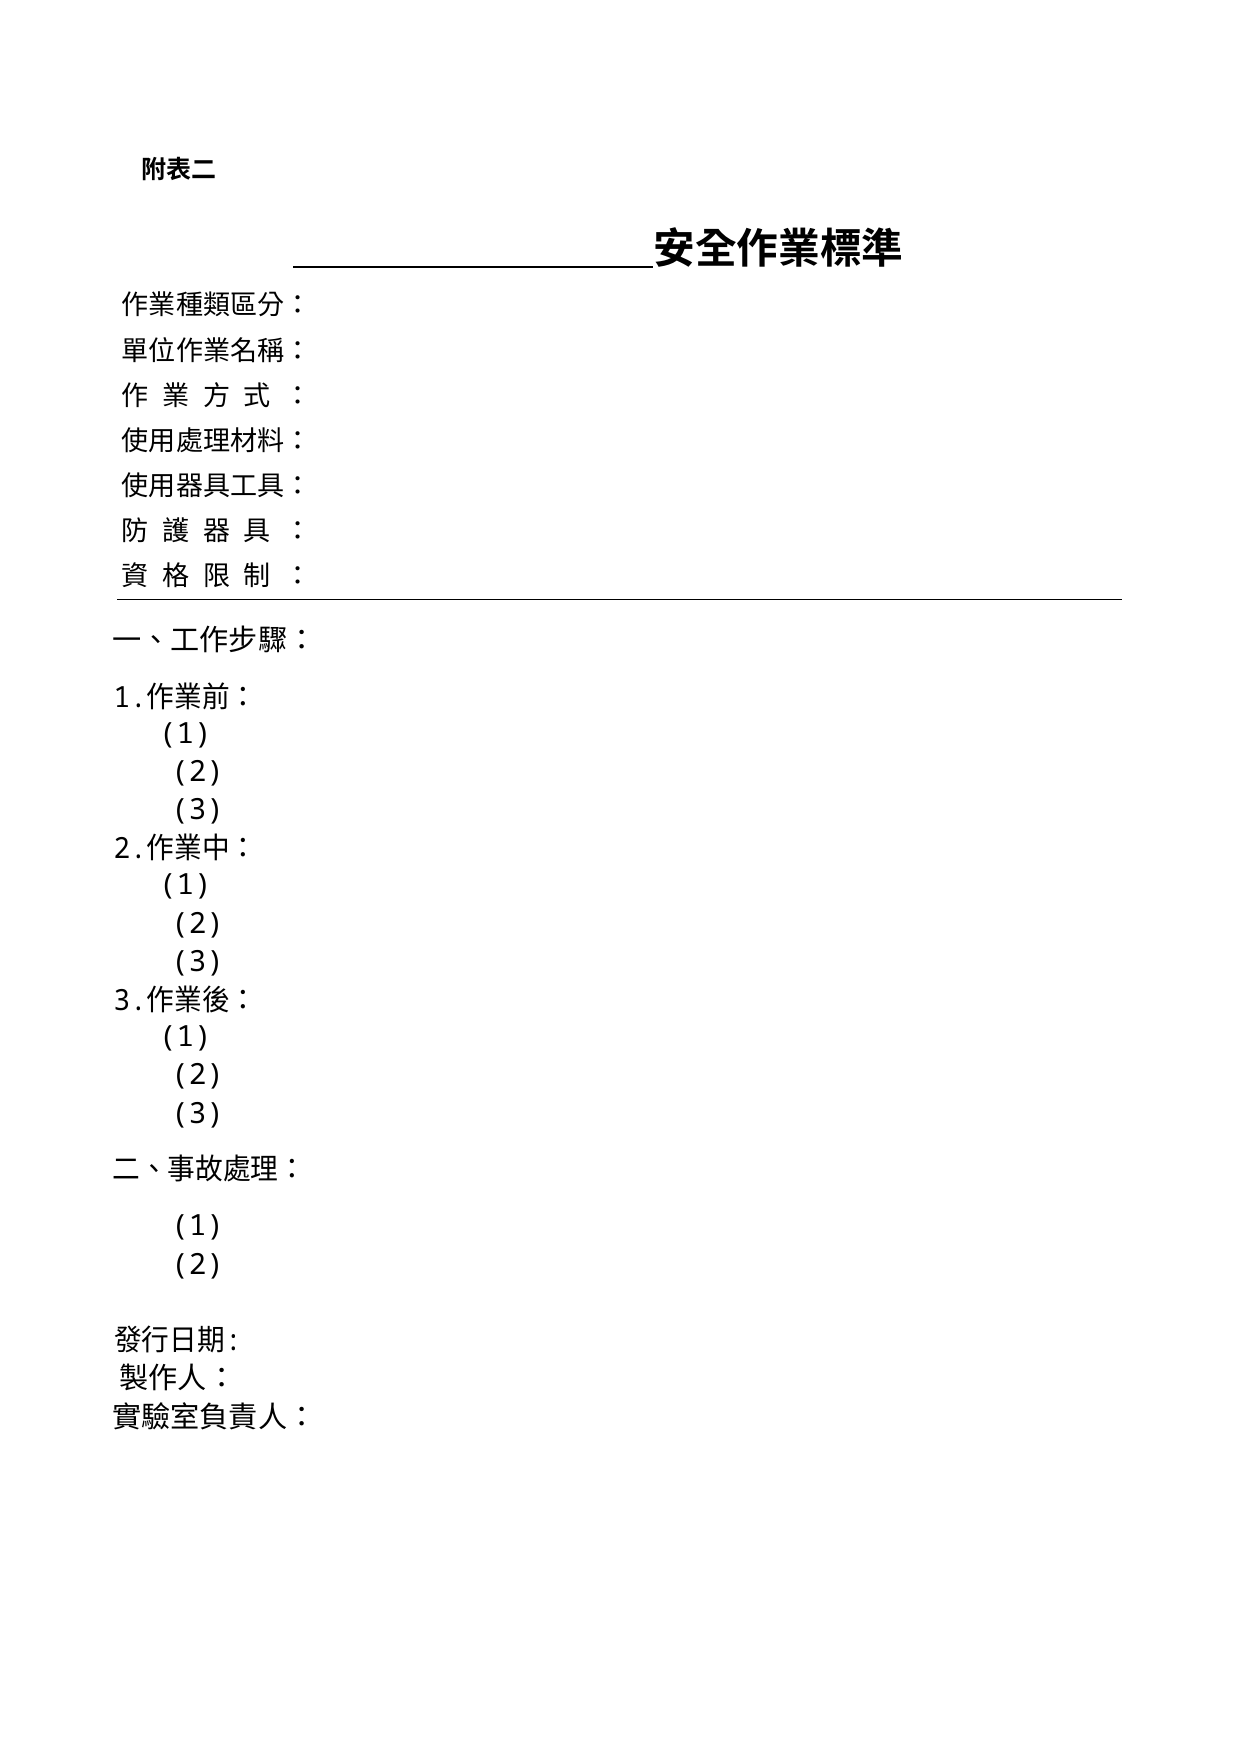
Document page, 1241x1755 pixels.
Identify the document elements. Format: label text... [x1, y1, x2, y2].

text (3) [171, 941, 1141, 979]
text 發行日期: 製作人： [112, 1319, 243, 1397]
table_cell 作 業 方 式 ： [117, 370, 1122, 415]
text 一、工作步驟： [112, 616, 1141, 659]
text (2) [171, 1055, 1141, 1092]
text 實驗室負責人： [112, 1397, 1141, 1436]
text 安全作業標準 [293, 215, 1141, 276]
table_cell 使用處理材料： [117, 415, 1122, 460]
text (2) [171, 1244, 1141, 1282]
text (3) [171, 1092, 1141, 1131]
table_header 作業種類區分： [117, 289, 1122, 325]
text 附表二 [141, 149, 1141, 185]
text (3) [171, 789, 1141, 827]
table_cell 使用器具工具： [117, 460, 1122, 505]
text 3.作業後： (1) [112, 979, 258, 1055]
table_cell 防 護 器 具 ： [117, 505, 1122, 550]
text 2.作業中： (1) [112, 828, 258, 903]
table_cell 資 格 限 制 ： [117, 550, 1122, 598]
text (2) [171, 903, 1141, 941]
table_cell 單位作業名稱： [117, 325, 1122, 370]
text (2) [171, 752, 1141, 789]
text 1.作業前： (1) [112, 676, 258, 752]
text 二、事故處理： (1) [112, 1132, 348, 1244]
